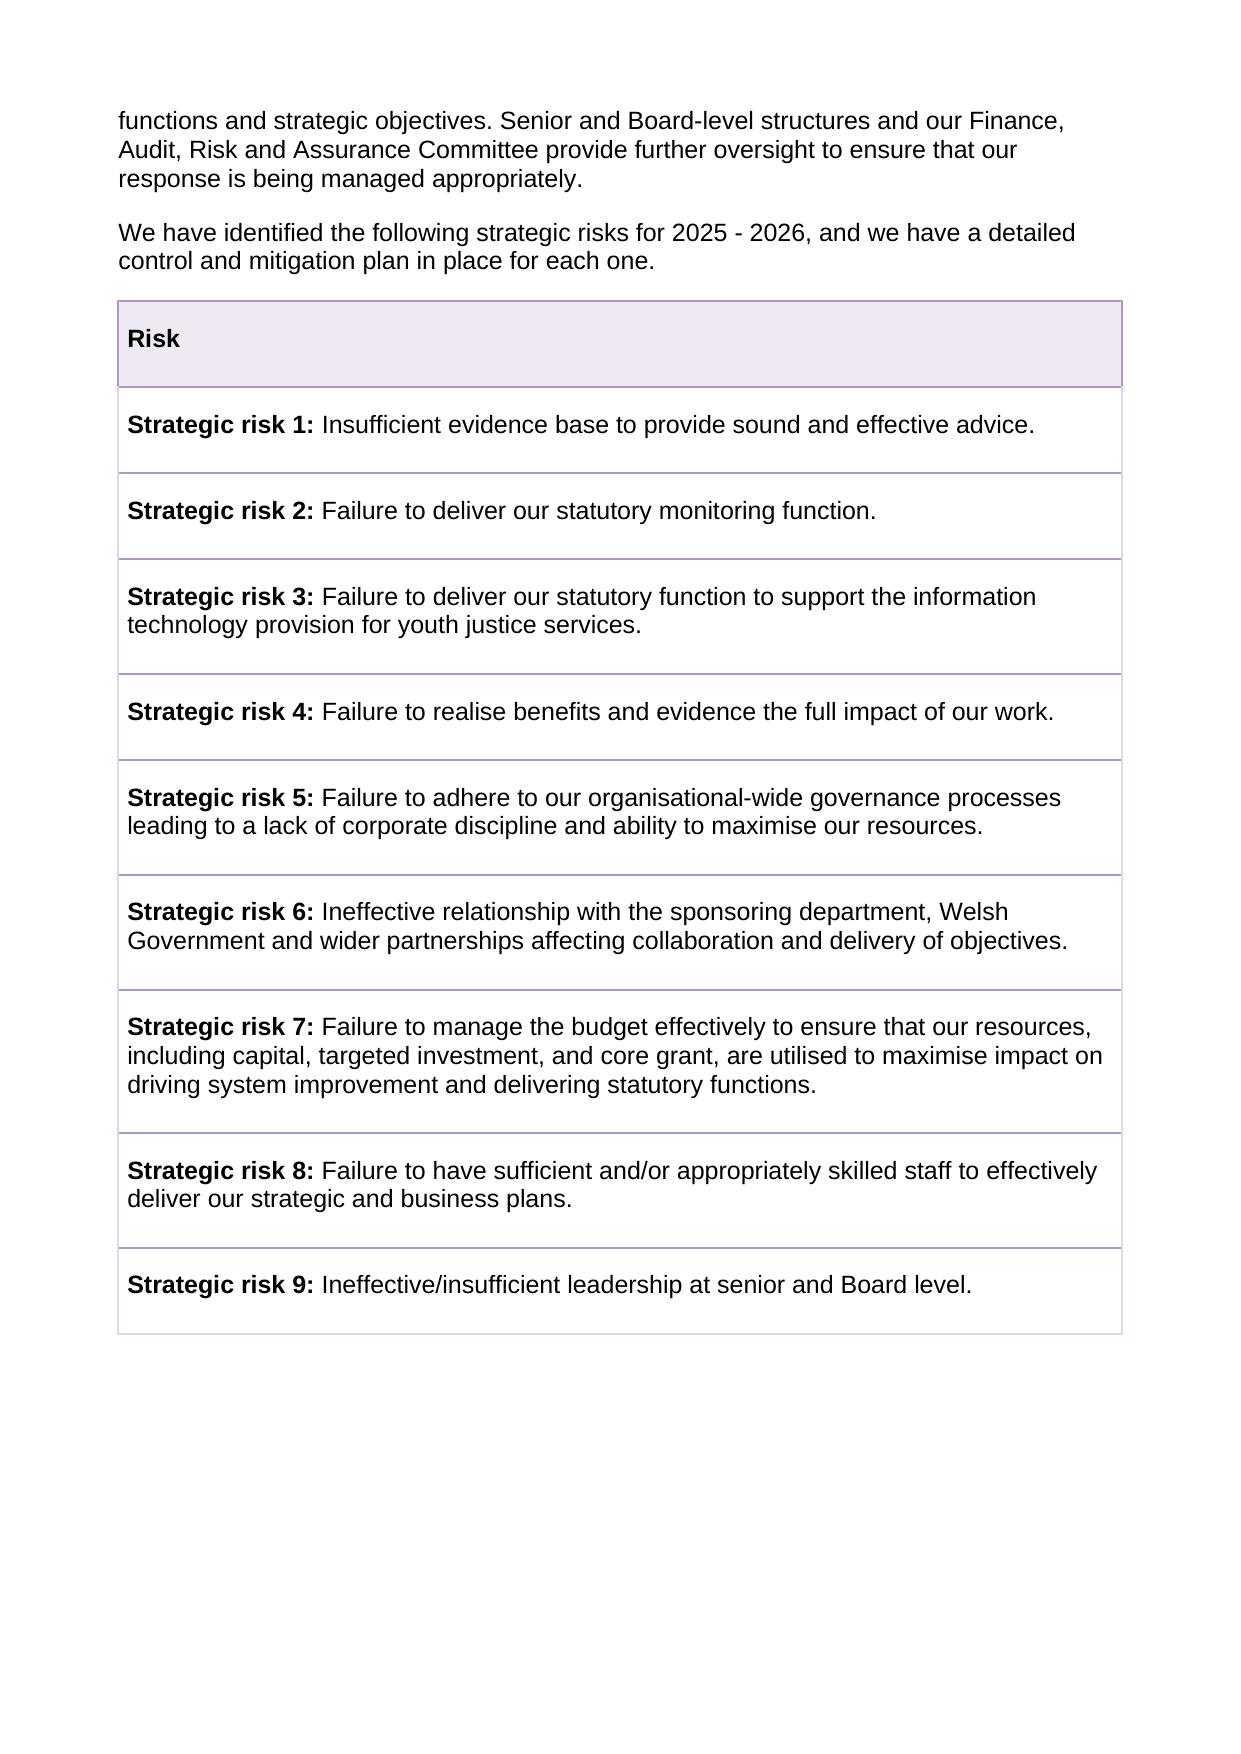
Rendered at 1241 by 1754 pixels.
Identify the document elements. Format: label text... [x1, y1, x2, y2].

text functions and strategic objectives. Senior and Board-level structures and our Finance, Audit, Risk and Assurance Committee provide further oversight to ensure that our response is being managed appropriately. [118, 106, 1122, 193]
table_cell Strategic risk 1: Insufficient evidence base to provide sound and effective advice. [119, 388, 1121, 472]
table_cell Strategic risk 5: Failure to adhere to our organisational-wide governance processes leading to a lack of corporate discipline and ability to maximise our resources. [119, 761, 1121, 874]
table_header Risk [119, 302, 1121, 386]
table_cell Strategic risk 6: Ineffective relationship with the sponsoring department, Welsh Government and wider partnerships affecting collaboration and delivery of objectives. [119, 876, 1121, 989]
table_cell Strategic risk 8: Failure to have sufficient and/or appropriately skilled staff to effectively deliver our strategic and business plans. [119, 1134, 1121, 1247]
table_cell Strategic risk 7: Failure to manage the budget effectively to ensure that our resources, including capital, targeted investment, and core grant, are utilised to maximise impact on driving system improvement and delivering statutory functions. [119, 991, 1121, 1132]
table_cell Strategic risk 2: Failure to deliver our statutory monitoring function. [119, 474, 1121, 558]
text We have identified the following strategic risks for 2025 - 2026, and we have a detailed control and mitigation plan in place for each one. [118, 218, 1122, 275]
table_cell Strategic risk 4: Failure to realise benefits and evidence the full impact of our work. [119, 675, 1121, 759]
table_cell Strategic risk 9: Ineffective/insufficient leadership at senior and Board level. [119, 1249, 1121, 1333]
table_cell Strategic risk 3: Failure to deliver our statutory function to support the information technology provision for youth justice services. [119, 560, 1121, 673]
